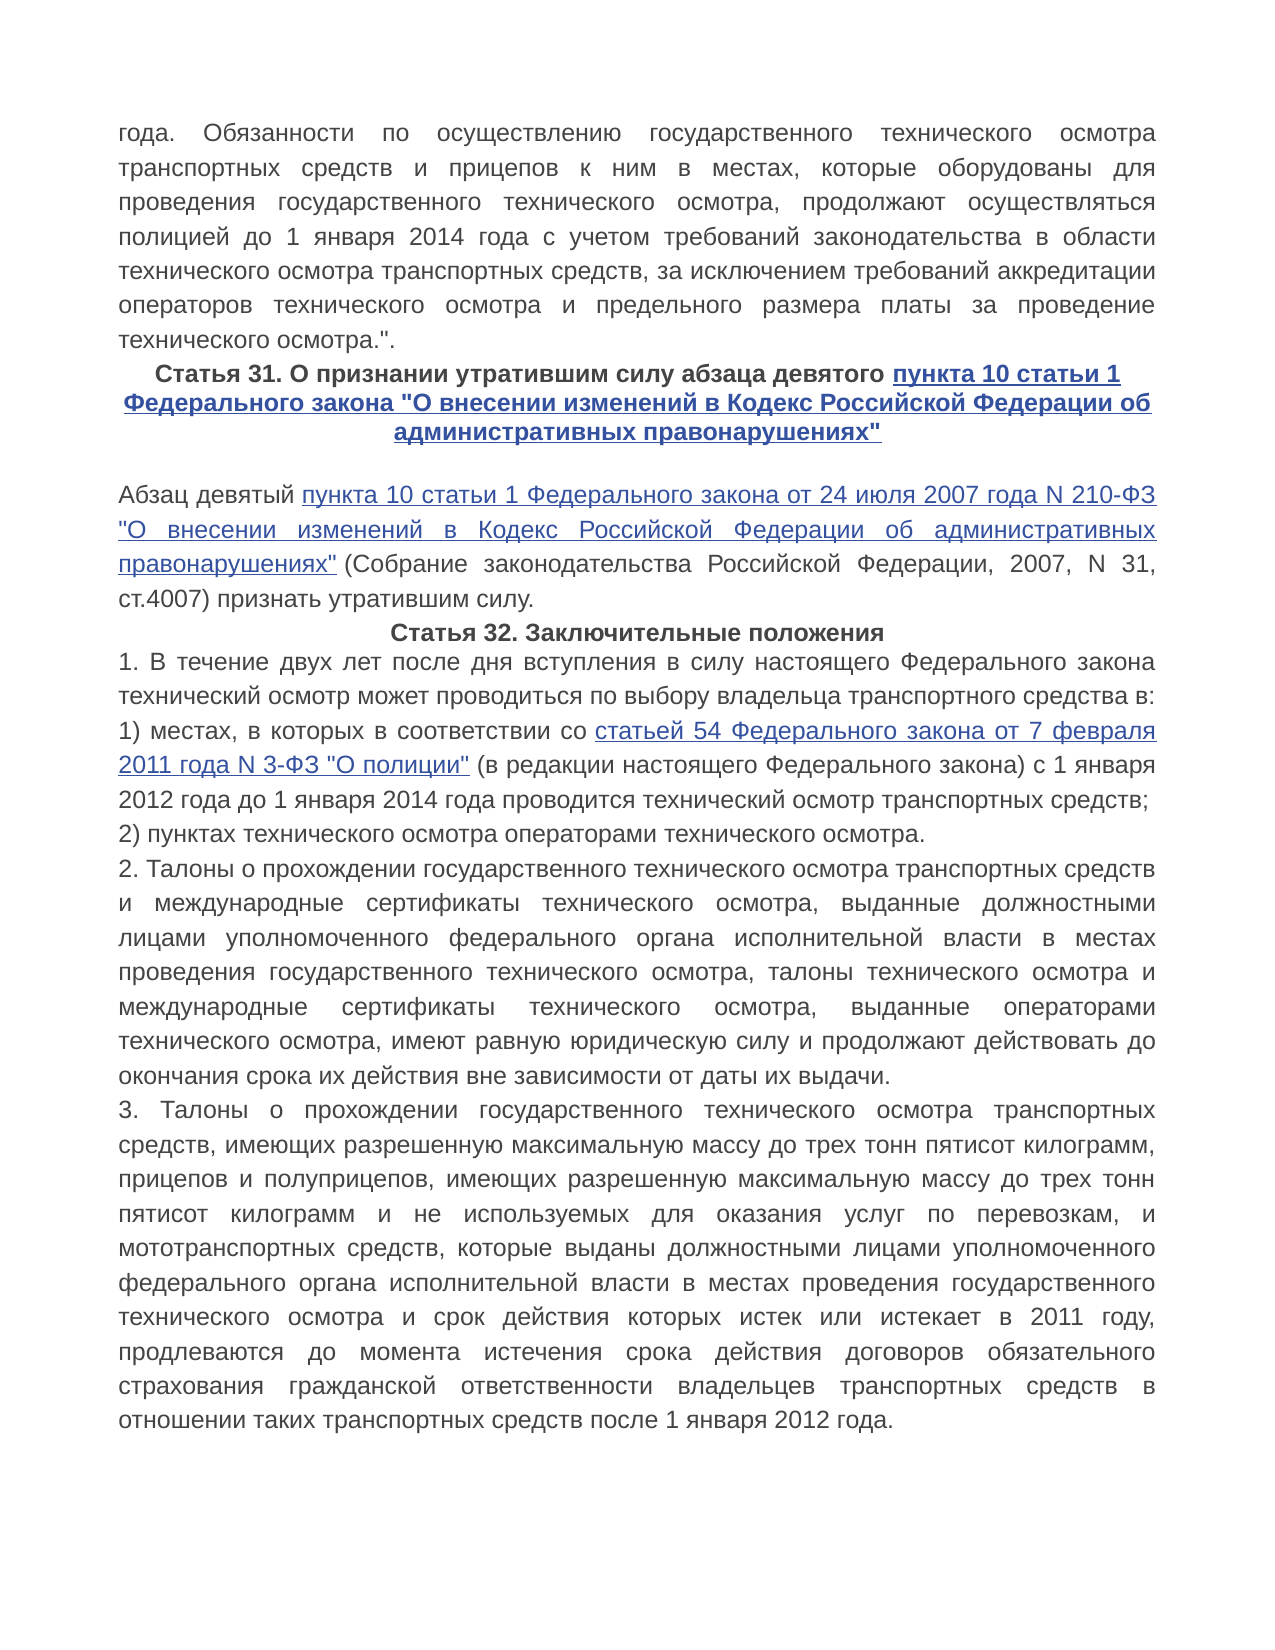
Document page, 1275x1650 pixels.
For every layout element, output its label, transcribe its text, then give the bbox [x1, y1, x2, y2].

text Абзац девятый пункта 10 статьи 1 Федерального закона от 24 июля 2007 года N 210-ФЗ "О внесении изменений в Кодекс Российской Федерации об административных [118, 480, 1157, 540]
text 1. В течение двух лет после дня вступления в силу настоящего Федерального закона технический осмотр может проводиться по выбору владельца транспортного средства в: [118, 647, 1157, 710]
subtitle Статья 31. О признании утратившим силу абзаца девятого пункта 10 статьи 1 Федерального закона "О внесении изменений в Кодекс Российской Федерации об административных правонарушениях" [118, 359, 1157, 446]
text 1) местах, в которых в соответствии со статьей 54 Федерального закона от 7 февраля 2011 года N 3-ФЗ "О полиции" (в редакции настоящего Федерального закона) с 1 января 2012 года до 1 января 2014 года проводится технический осмотр транспортных средств; [118, 716, 1157, 813]
subtitle Статья 32. Заключительные положения [118, 618, 1157, 647]
text 2. Талоны о прохождении государственного технического осмотра транспортных средств и международные сертификаты технического осмотра, выданные должностными лицами уполномоченного федерального органа исполнительной власти в местах проведения государственного технического осмотра, талоны технического осмотра и международные сертификаты технического осмотра, выданные операторами технического осмотра, имеют равную юридическую силу и продолжают действовать до окончания срока их действия вне зависимости от даты их выдачи. [118, 854, 1157, 1089]
text правонарушениях" (Собрание законодательства Российской Федерации, 2007, N 31, ст.4007) признать утратившим силу. [118, 541, 1157, 612]
text 3. Талоны о прохождении государственного технического осмотра транспортных средств, имеющих разрешенную максимальную массу до трех тонн пятисот килограмм, прицепов и полуприцепов, имеющих разрешенную максимальную массу до трех тонн пятисот килограмм и не используемых для оказания услуг по перевозкам, и мототранспортных средств, которые выданы должностными лицами уполномоченного федерального органа исполнительной власти в местах проведения государственного технического осмотра и срок действия которых истек или истекает в 2011 году, продлеваются до момента истечения срока действия договоров обязательного страхования гражданской ответственности владельцев транспортных средств в отношении таких транспортных средств после 1 января 2012 года. [118, 1095, 1157, 1434]
text 2) пунктах технического осмотра операторами технического осмотра. [118, 819, 1157, 848]
text года. Обязанности по осуществлению государственного технического осмотра транспортных средств и прицепов к ним в местах, которые оборудованы для проведения государственного технического осмотра, продолжают осуществляться полицией до 1 января 2014 года с учетом требований законодательства в области технического осмотра транспортных средств, за исключением требований аккредитации операторов технического осмотра и предельного размера платы за проведение технического осмотра.". [118, 118, 1157, 354]
